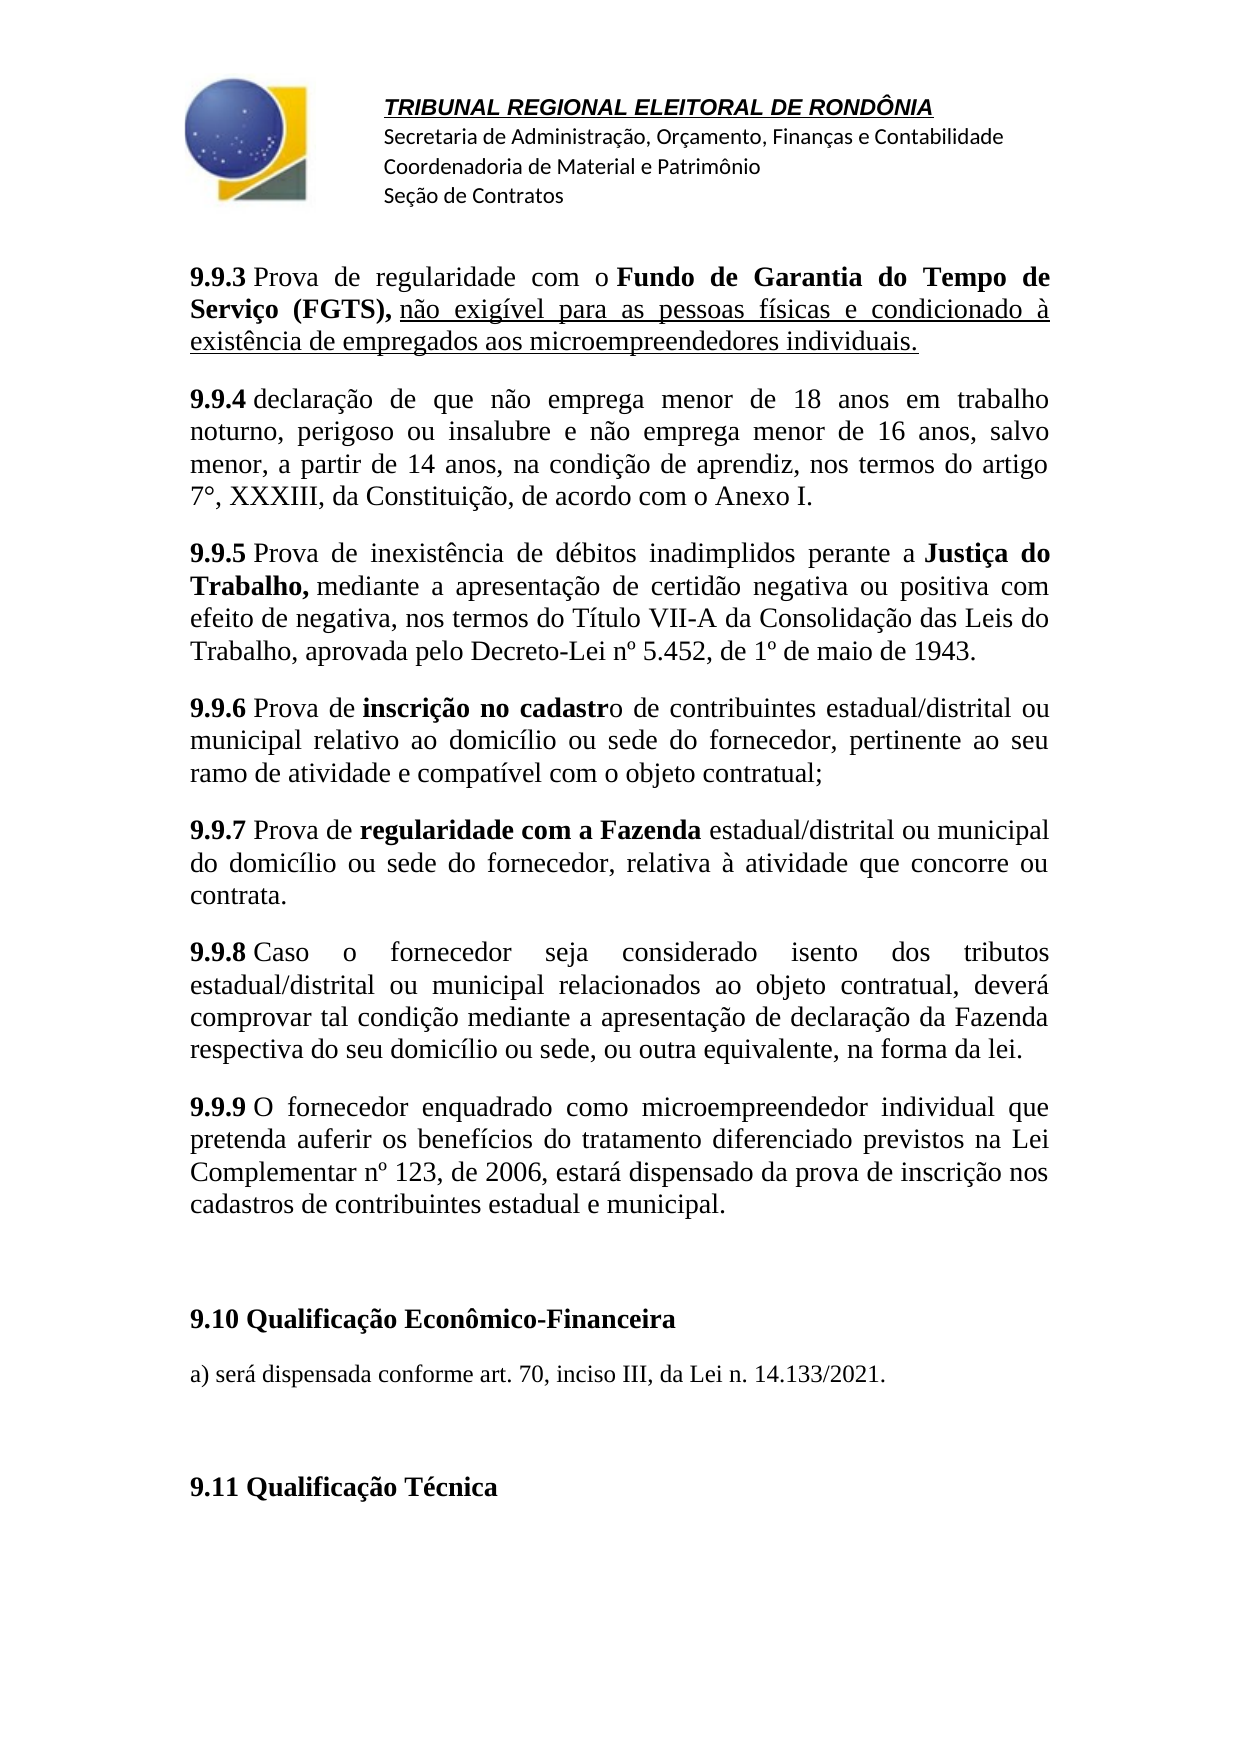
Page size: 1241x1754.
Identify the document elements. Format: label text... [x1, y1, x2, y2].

text a) será dispensada conforme art. 70, inciso III, da Lei n. 14.133/2021. [190, 1359, 1051, 1388]
text 9.10 Qualificação Econômico-Financeira [190, 1302, 1051, 1334]
text 9.9.4 declaração de que não emprega menor de 18 anos em trabalho noturno, perigoso ou insalubre e não emprega menor de 16 anos, salvo menor, a partir de 14 anos, na condição de aprendiz, nos termos do artigo 7°, XXXIII, da Constituição, de acordo com o Anexo I. [190, 382, 1051, 511]
text 9.9.9 O fornecedor enquadrado como microempreendedor individual que pretenda auferir os benefícios do tratamento diferenciado previstos na Lei Complementar nº 123, de 2006, estará dispensado da prova de inscrição nos cadastros de contribuintes estadual e municipal. [190, 1090, 1051, 1219]
text 9.9.6 Prova de inscrição no cadastro de contribuintes estadual/distrital ou municipal relativo ao domicílio ou sede do fornecedor, pertinente ao seu ramo de atividade e compatível com o objeto contratual; [190, 691, 1051, 788]
text 9.11 Qualificação Técnica [190, 1471, 1051, 1503]
text 9.9.5 Prova de inexistência de débitos inadimplidos perante a Justiça do Trabalho, mediante a apresentação de certidão negativa ou positiva com efeito de negativa, nos termos do Título VII-A da Consolidação das Leis do Trabalho, aprovada pelo Decreto-Lei nº 5.452, de 1º de maio de 1943. [190, 536, 1051, 666]
text 9.9.3 Prova de regularidade com o Fundo de Garantia do Tempo de Serviço (FGTS), não exigível para as pessoas físicas e condicionado à existência de empregados aos microempreendedores individuais. [190, 260, 1051, 357]
text 9.9.8 Caso o fornecedor seja considerado isento dos tributos estadual/distrital ou municipal relacionados ao objeto contratual, deverá comprovar tal condição mediante a apresentação de declaração da Fazenda respectiva do seu domicílio ou sede, ou outra equivalente, na forma da lei. [190, 935, 1051, 1065]
text 9.9.7 Prova de regularidade com a Fazenda estadual/distrital ou municipal do domicílio ou sede do fornecedor, relativa à atividade que concorre ou contrata. [190, 813, 1051, 910]
